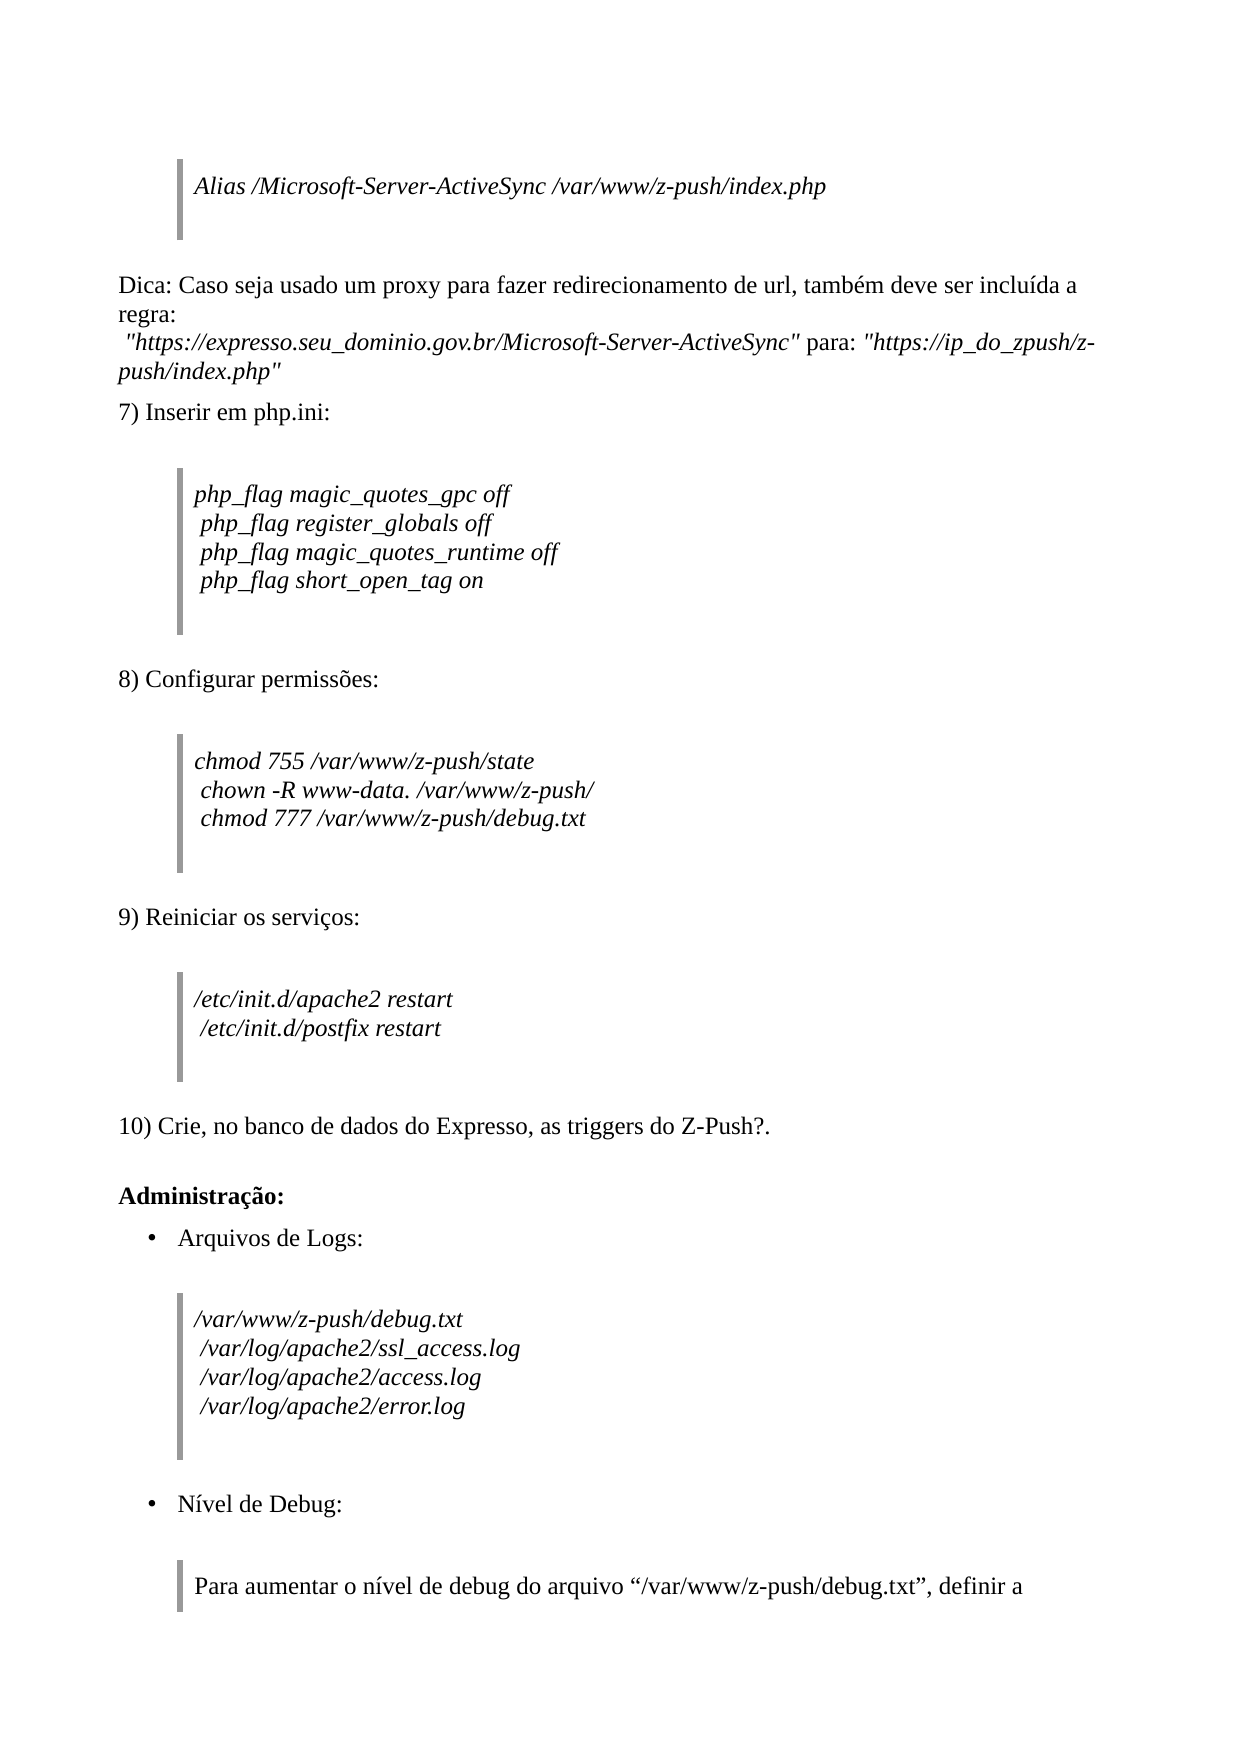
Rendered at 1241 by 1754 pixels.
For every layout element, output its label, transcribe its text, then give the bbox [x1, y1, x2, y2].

text 8) Configurar permissões: [118, 664, 1122, 722]
text Administração: [118, 1181, 1122, 1210]
list Nível de Debug: [148, 1489, 1122, 1547]
text php_flag magic_quotes_gpc off php_flag register_globals off php_flag magic_quotes_runtime off php_flag short_open_tag on [177, 467, 1063, 635]
text /etc/init.d/apache2 restart /etc/init.d/postfix restart [183, 972, 1063, 1082]
text chmod 755 /var/www/z-push/state chown -R www-data. /var/www/z-push/ chmod 777 /var/www/z-push/debug.txt [183, 734, 1063, 873]
text Para aumentar o nível de debug do arquivo “/var/www/z-push/debug.txt”, definir a [177, 1559, 1063, 1612]
text Alias /Microsoft-Server-ActiveSync /var/www/z-push/index.php [183, 159, 1063, 240]
text [118, 118, 1122, 147]
text /var/www/z-push/debug.txt /var/log/apache2/ssl_access.log /var/log/apache2/access.log /var/log/apache2/error.log [183, 1293, 1063, 1460]
text 7) Inserir em php.ini: [118, 397, 1122, 455]
list Arquivos de Logs: [148, 1223, 1122, 1280]
text 10) Crie, no banco de dados do Expresso, as triggers do Z-Push?. [118, 1111, 1122, 1169]
text Dica: Caso seja usado um proxy para fazer redirecionamento de url, também deve ser incluída a regra: "https://expresso.seu_dominio.gov.br/Microsoft-Server-ActiveSync" para: "https://ip_do_zpush/z-push/index.php" [118, 270, 1122, 385]
text 9) Reiniciar os serviços: [118, 902, 1122, 960]
